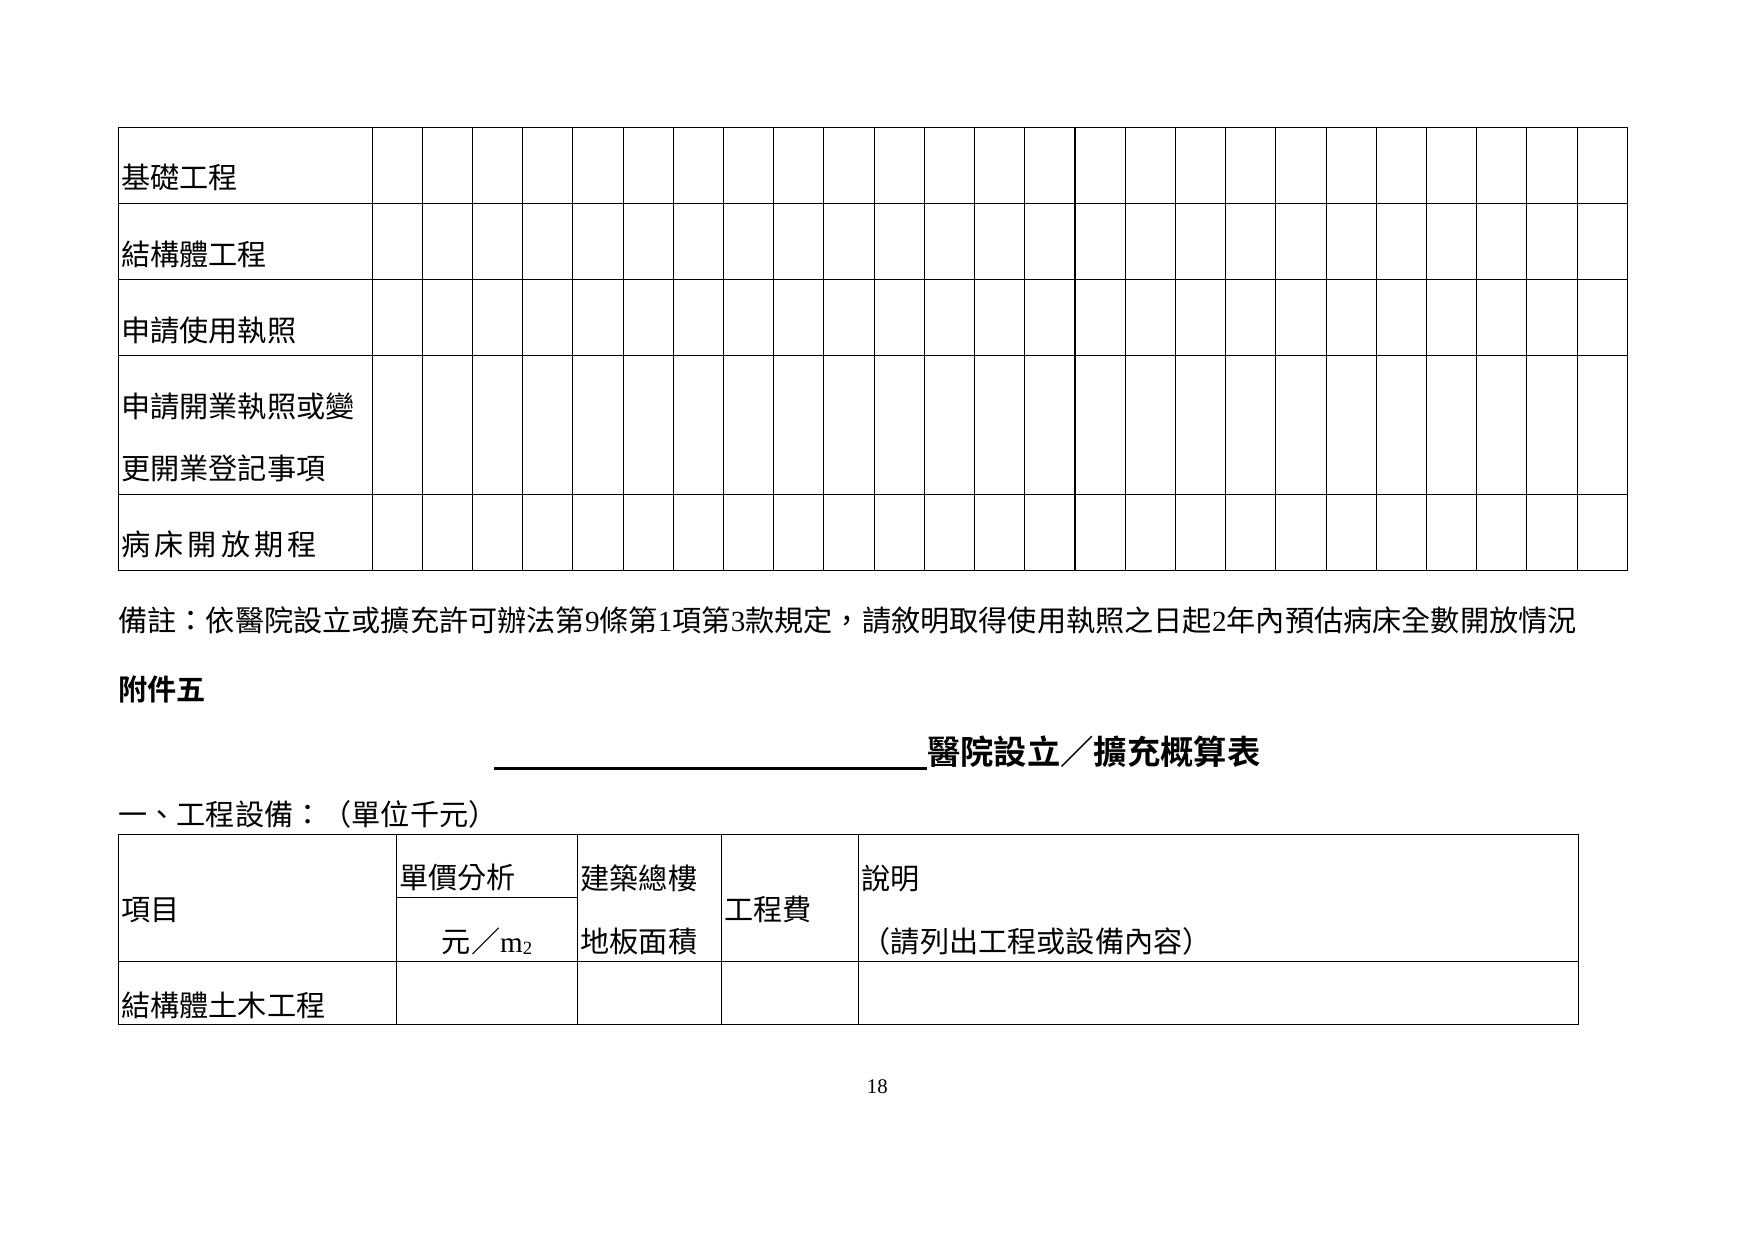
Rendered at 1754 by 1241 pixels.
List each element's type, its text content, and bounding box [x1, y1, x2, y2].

table_cell [423, 356, 472, 494]
table_cell 申請使用執照 [119, 280, 372, 355]
table_cell [1377, 204, 1426, 279]
table_cell [1578, 204, 1627, 279]
table_cell [824, 356, 874, 494]
table_header 項目 [119, 835, 396, 961]
table_cell [1226, 495, 1275, 570]
table_cell [722, 962, 858, 1024]
table_cell [573, 128, 623, 203]
table_cell [1126, 204, 1175, 279]
table_cell [1126, 280, 1175, 355]
table_cell [1076, 356, 1125, 494]
table_cell [1025, 356, 1074, 494]
table_cell [925, 356, 974, 494]
table_cell [1477, 280, 1526, 355]
table_cell [674, 280, 723, 355]
table_header 說明 （請列出工程或設備內容） [859, 835, 1578, 961]
table_cell [1025, 280, 1074, 355]
table_cell [1276, 356, 1326, 494]
table_cell [1377, 128, 1426, 203]
table_cell [975, 204, 1024, 279]
table_cell [875, 128, 924, 203]
table_cell [1176, 204, 1225, 279]
table_cell [724, 356, 773, 494]
table_cell [373, 204, 422, 279]
table_cell [1025, 495, 1074, 570]
table_cell [724, 204, 773, 279]
table_cell [1477, 128, 1526, 203]
table_cell [975, 280, 1024, 355]
table_cell [1076, 495, 1125, 570]
table_cell [473, 204, 522, 279]
table_cell [1226, 204, 1275, 279]
table_cell [875, 280, 924, 355]
table_cell [573, 280, 623, 355]
table_cell [875, 495, 924, 570]
table_cell [1226, 128, 1275, 203]
table_cell [674, 356, 723, 494]
table_cell [1578, 128, 1627, 203]
table_cell [1578, 356, 1627, 494]
table_cell [624, 495, 673, 570]
table_cell [573, 495, 623, 570]
table_cell [523, 495, 572, 570]
table_cell [925, 128, 974, 203]
table_cell [1076, 128, 1125, 203]
table_cell [674, 204, 723, 279]
table_cell [523, 356, 572, 494]
table_cell [774, 128, 823, 203]
table_cell [875, 204, 924, 279]
table_cell [1176, 280, 1225, 355]
table_cell [624, 356, 673, 494]
table_cell [1377, 280, 1426, 355]
table_cell [925, 495, 974, 570]
table_cell [1327, 128, 1376, 203]
table_cell [674, 495, 723, 570]
table_cell [1126, 356, 1175, 494]
table_cell [1527, 356, 1577, 494]
table_header 單價分析 [397, 835, 577, 897]
table_cell 結構體土木工程 [119, 962, 396, 1024]
table_cell [774, 204, 823, 279]
text 備註：依醫院設立或擴充許可辦法第9條第1項第3款規定，請敘明取得使用執照之日起2年內預估病床全數開放情況 [118, 577, 1636, 640]
table_cell [397, 962, 577, 1024]
table_cell [1527, 128, 1577, 203]
table_cell [724, 495, 773, 570]
table_cell [473, 280, 522, 355]
table_cell 基礎工程 [119, 128, 372, 203]
table_cell [1527, 495, 1577, 570]
table_cell [1377, 495, 1426, 570]
table_cell [523, 280, 572, 355]
table_cell [824, 128, 874, 203]
table_cell [774, 495, 823, 570]
table_cell [1477, 204, 1526, 279]
table_cell [1477, 356, 1526, 494]
table_cell [423, 280, 472, 355]
table_cell [975, 356, 1024, 494]
table_cell 結構體工程 [119, 204, 372, 279]
table_cell [1427, 204, 1476, 279]
table_header 建築總樓 地板面積 [578, 835, 721, 961]
table_cell [1427, 495, 1476, 570]
table_cell [1327, 280, 1376, 355]
table_cell [1276, 280, 1326, 355]
table_cell [824, 204, 874, 279]
table_cell [373, 356, 422, 494]
table_cell [774, 356, 823, 494]
table_cell [523, 204, 572, 279]
table_cell [1176, 128, 1225, 203]
table_cell [724, 280, 773, 355]
table_cell [1578, 280, 1627, 355]
table_cell [1578, 495, 1627, 570]
table_cell [578, 962, 721, 1024]
table_cell [824, 495, 874, 570]
table_cell [975, 495, 1024, 570]
table_cell [1176, 356, 1225, 494]
table_cell [925, 204, 974, 279]
table_cell [1427, 356, 1476, 494]
table_cell [1025, 204, 1074, 279]
table_cell [975, 128, 1024, 203]
table_cell [1377, 356, 1426, 494]
table_cell [1527, 204, 1577, 279]
table_cell [423, 128, 472, 203]
table_cell 元／m2 [397, 898, 577, 961]
table_cell [624, 128, 673, 203]
text 附件五 [118, 646, 1636, 708]
table_cell [724, 128, 773, 203]
table_cell [423, 495, 472, 570]
text 一、工程設備：（單位千元） [118, 771, 1636, 833]
table_cell [1126, 495, 1175, 570]
table_cell [423, 204, 472, 279]
table_cell [875, 356, 924, 494]
table_cell 病床開放期程 [119, 495, 372, 570]
table_cell [624, 204, 673, 279]
table_cell [624, 280, 673, 355]
table_cell [1126, 128, 1175, 203]
table_cell [1427, 280, 1476, 355]
table_cell [774, 280, 823, 355]
table_cell [1477, 495, 1526, 570]
table_cell [824, 280, 874, 355]
table_cell [523, 128, 572, 203]
table_cell [1025, 128, 1074, 203]
text 醫院設立／擴充概算表 [118, 708, 1636, 771]
table_cell [674, 128, 723, 203]
table_cell [373, 128, 422, 203]
table_cell [1176, 495, 1225, 570]
table_cell [473, 128, 522, 203]
table_cell [473, 356, 522, 494]
table_cell [373, 280, 422, 355]
table_cell [473, 495, 522, 570]
table_cell [373, 495, 422, 570]
table_cell [1076, 204, 1125, 279]
table_cell [925, 280, 974, 355]
table_cell [1276, 495, 1326, 570]
table_header 工程費 [722, 835, 858, 961]
table_cell [1226, 356, 1275, 494]
table_cell [573, 204, 623, 279]
table_cell [1327, 356, 1376, 494]
table_cell [1427, 128, 1476, 203]
table_cell [1276, 128, 1326, 203]
table_cell [1527, 280, 1577, 355]
table_cell [1076, 280, 1125, 355]
table_cell 申請開業執照或變更開業登記事項 [119, 356, 372, 494]
table_cell [573, 356, 623, 494]
table_cell [1276, 204, 1326, 279]
table_cell [859, 962, 1578, 1024]
table_cell [1327, 204, 1376, 279]
table_cell [1327, 495, 1376, 570]
table_cell [1226, 280, 1275, 355]
